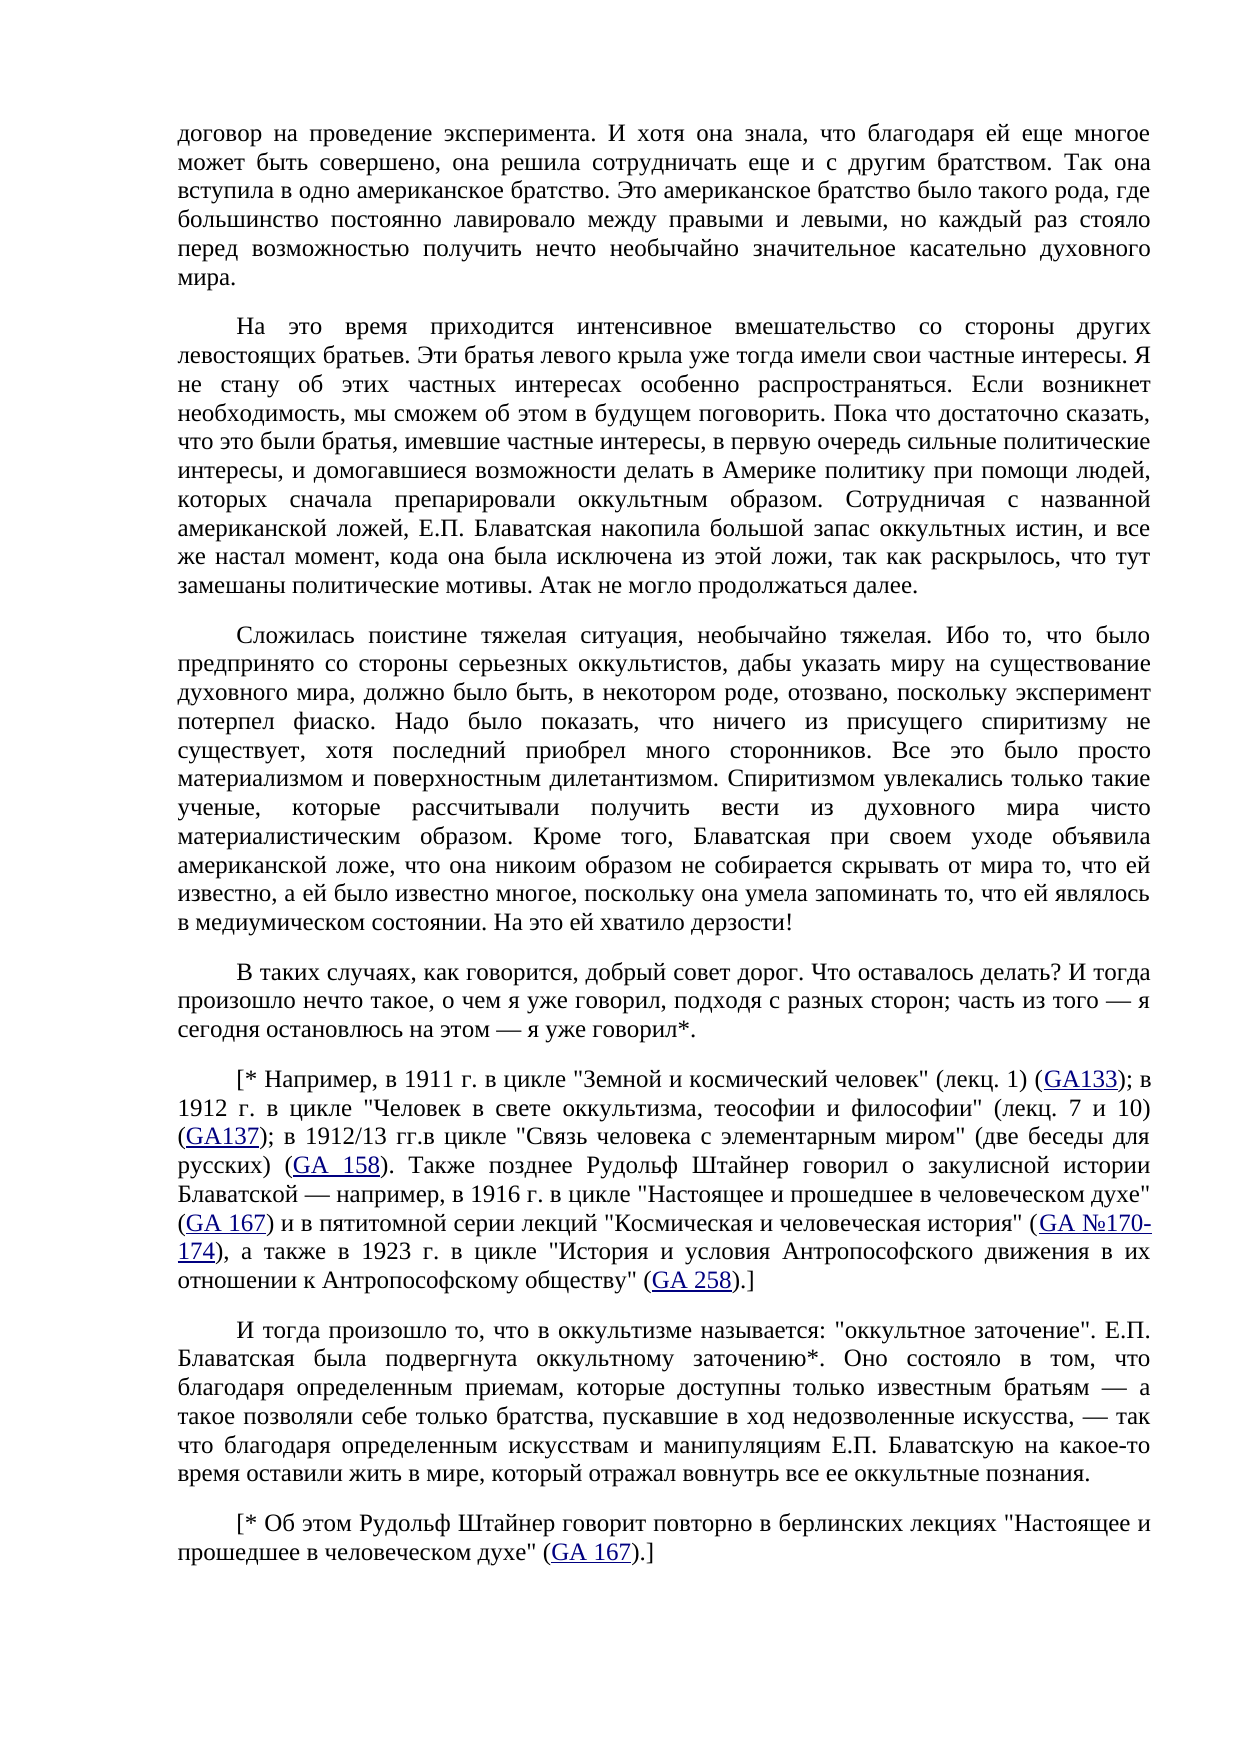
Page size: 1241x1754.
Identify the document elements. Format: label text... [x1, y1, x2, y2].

text Сложилась поистине тяжелая ситуация, необычайно тяжелая. Ибо то, что было предпринято со стороны серьезных оккультистов, дабы указать миру на существование духовного мира, должно было быть, в некотором роде, отозвано, поскольку эксперимент потерпел фиаско. Надо было показать, что ничего из присущего спиритизму не существует, хотя последний приобрел много сторонников. Все это было просто материализмом и поверхностным дилетантизмом. Спиритизмом увлекались только такие ученые, которые рассчитывали получить вести из духовного мира чисто материалистическим образом. Кроме того, Блаватская при своем уходе объявила американской ложе, что она никоим образом не собирается скрывать от мира то, что ей известно, а ей было известно многое, поскольку она умела запоминать то, что ей являлось в медиумическом состоянии. На это ей хватило дерзости! [177, 620, 1152, 936]
text [* Например, в 1911 г. в цикле "Земной и космический человек" (лекц. 1) (GA133); в 1912 г. в цикле "Человек в свете оккультизма, теософии и философии" (лекц. 7 и 10) (GA137); в 1912/13 гг.в цикле "Связь человека с элементарным миром" (две беседы для русских) (GA 158). Также позднее Рудольф Штайнер говорил о закулисной истории Блаватской — например, в 1916 г. в цикле "Настоящее и прошедшее в человеческом духе" (GA 167) и в пятитомной серии лекций "Космическая и человеческая история" (GA №170-174), а также в 1923 г. в цикле "История и условия Антропософского движения в их отношении к Антропософскому обществу" (GA 258).] [177, 1064, 1152, 1294]
text [* Об этом Рудольф Штайнер говорит повторно в берлинских лекциях "Настоящее и прошедшее в человеческом духе" (GA 167).] [177, 1508, 1152, 1566]
text В таких случаях, как говорится, добрый совет дорог. Что оставалось делать? И тогда произошло нечто такое, о чем я уже говорил, подходя с разных сторон; часть из того — я сегодня остановлюсь на этом — я уже говорил*. [177, 957, 1152, 1043]
text И тогда произошло то, что в оккультизме называется: "оккультное заточение". Е.П. Блаватская была подвергнута оккультному заточению*. Оно состояло в том, что благодаря определенным приемам, которые доступны только известным братьям — а такое позволяли себе только братства, пускавшие в ход недозволенные искусства, — так что благодаря определенным искусствам и манипуляциям Е.П. Блаватскую на какое-то время оставили жить в мире, который отражал вовнутрь все ее оккультные познания. [177, 1315, 1152, 1487]
text договор на проведение эксперимента. И хотя она знала, что благодаря ей еще многое может быть совершено, она решила сотрудничать еще и с другим братством. Так она вступила в одно американское братство. Это американское братство было такого рода, где большинство постоянно лавировало между правыми и левыми, но каждый раз стояло перед возможностью получить нечто необычайно значительное касательно духовного мира. [177, 118, 1152, 291]
text На это время приходится интенсивное вмешательство со стороны других левостоящих братьев. Эти братья левого крыла уже тогда имели свои частные интересы. Я не стану об этих частных интересах особенно распространяться. Если возникнет необходимость, мы сможем об этом в будущем поговорить. Пока что достаточно сказать, что это были братья, имевшие частные интересы, в первую очередь сильные политические интересы, и домогавшиеся возможности делать в Америке политику при помощи людей, которых сначала препарировали оккультным образом. Сотрудничая с названной американской ложей, Е.П. Блаватская накопила большой запас оккультных истин, и все же настал момент, кода она была исключена из этой ложи, так как раскрылось, что тут замешаны политические мотивы. Атак не могло продолжаться далее. [177, 311, 1152, 599]
